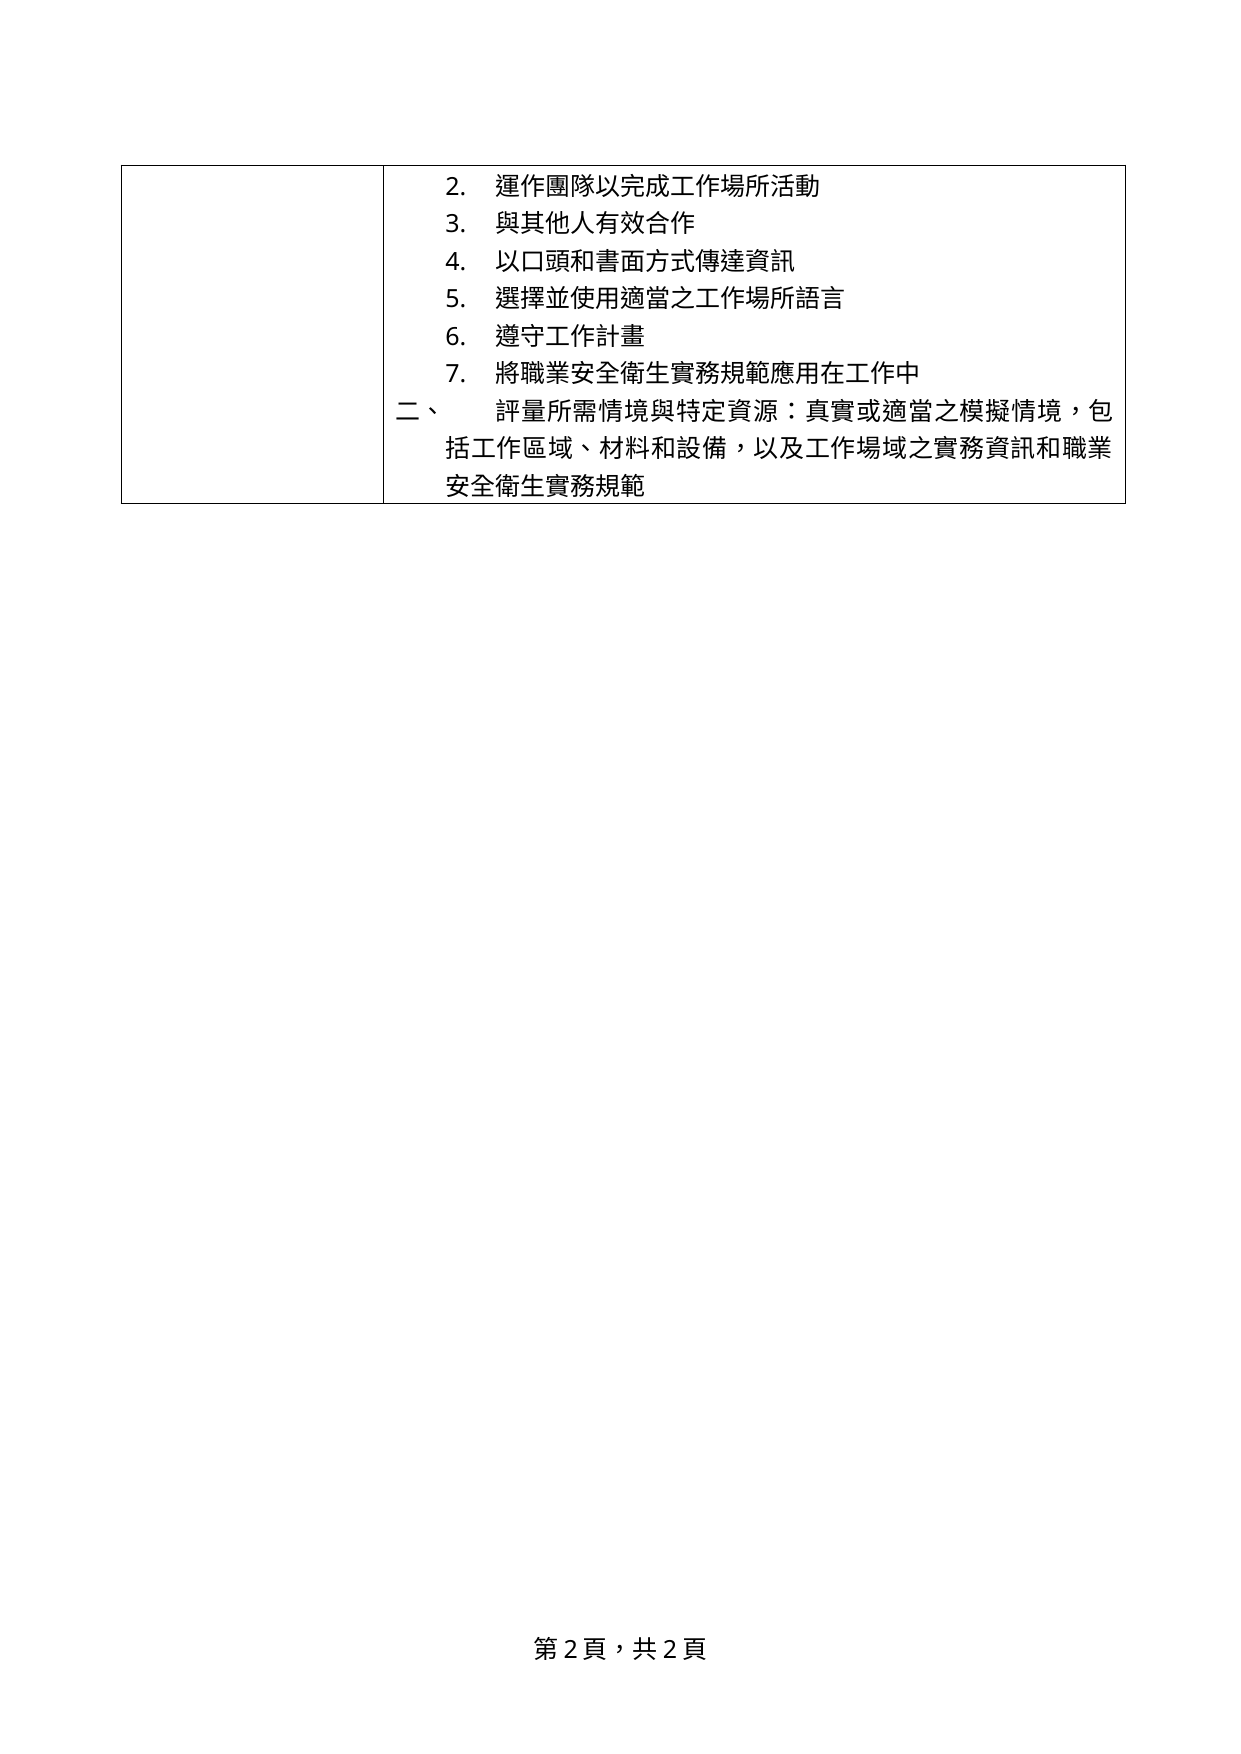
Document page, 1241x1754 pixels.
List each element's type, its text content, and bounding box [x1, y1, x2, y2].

table_cell 評量之關鍵面向/能力證明之證據： 定位、解釋並應用相關資訊 運作團隊以完成工作場所活動 與其他人有效合作 以口頭和書面方式傳達資訊 選擇並使用適當之工作場所語言 遵守工作計畫 將職業安全衛生實務規範應用在工作中 評量所需情境與特定資源：真實或適當之模擬情境，包括工作區域、材料和設備，以及工作場域之實務資訊和職業安全衛生實務規範 [384, 166, 1125, 503]
table_cell [122, 166, 383, 503]
